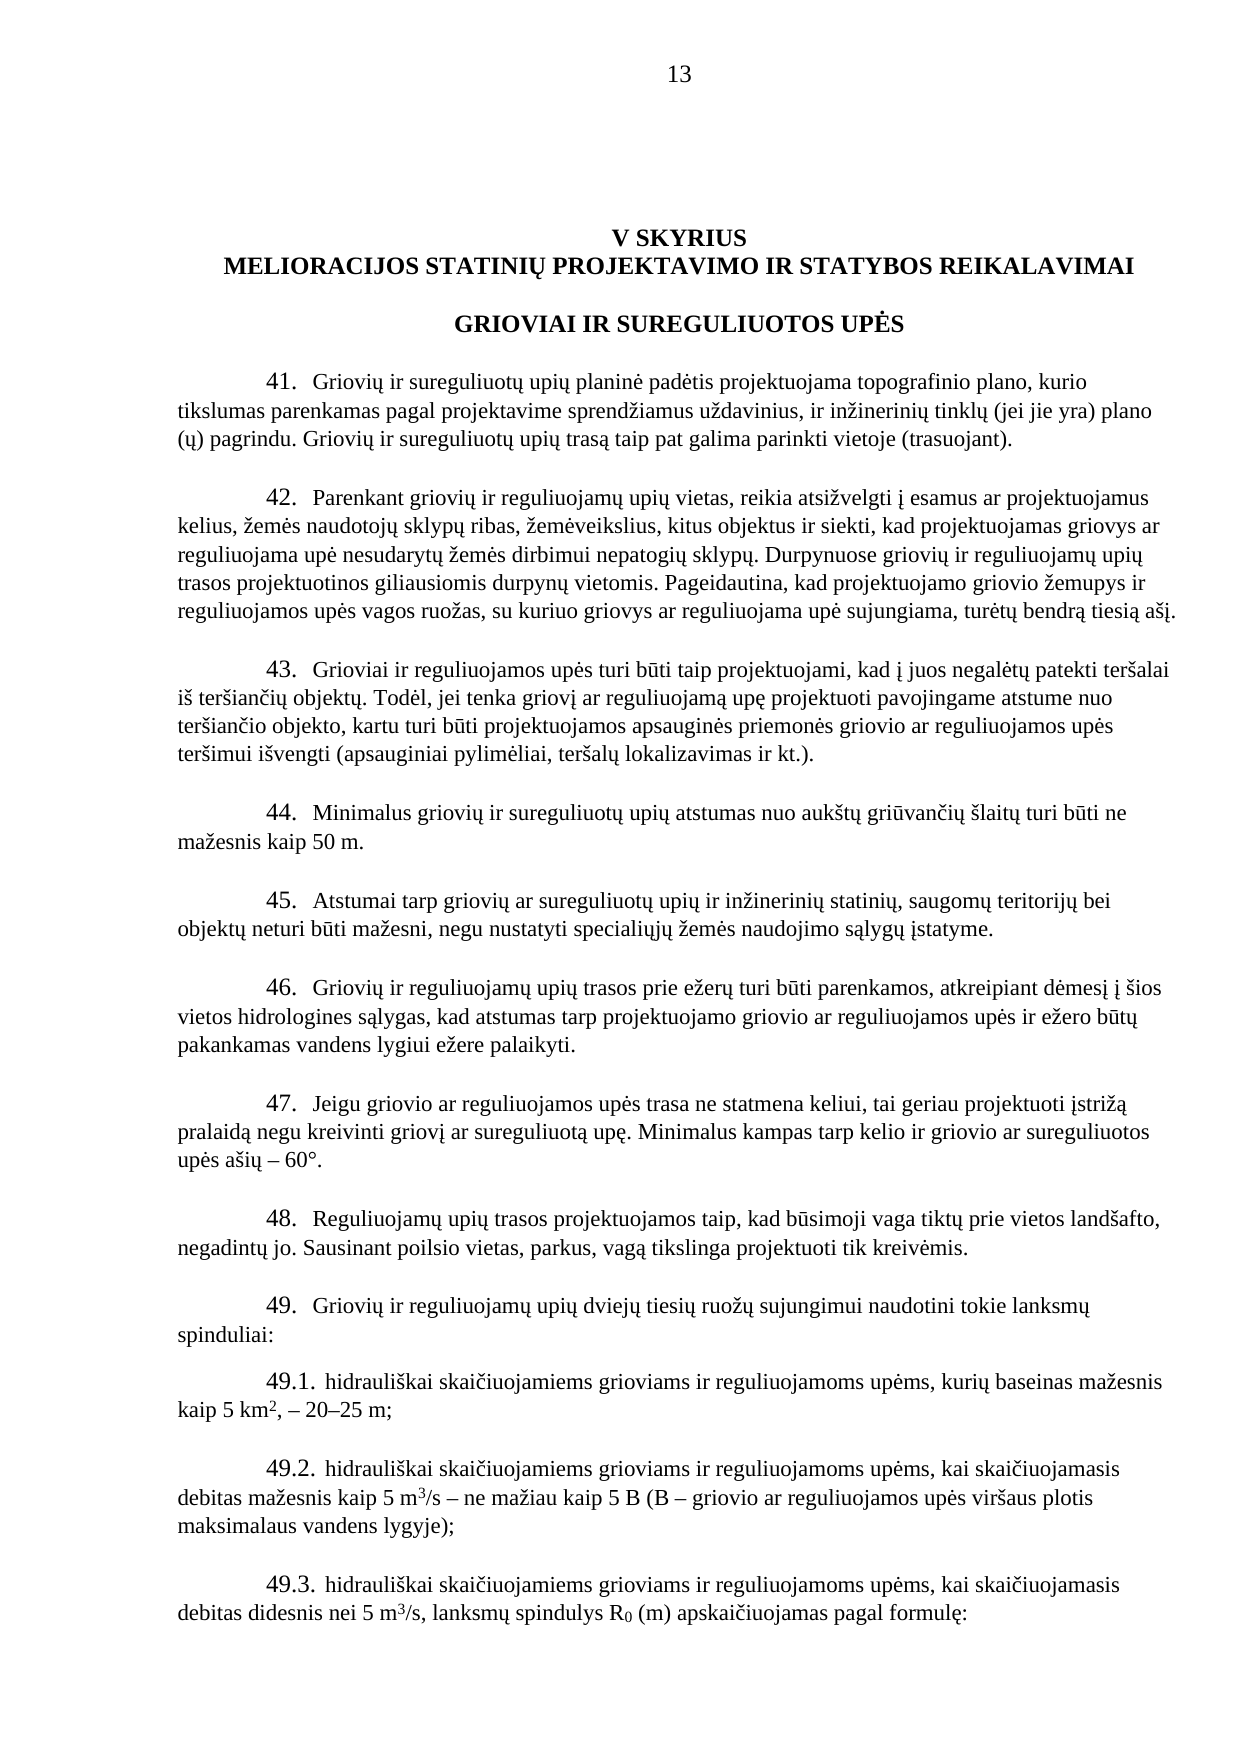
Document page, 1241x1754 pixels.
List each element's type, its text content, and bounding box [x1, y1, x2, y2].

text 49.1. hidrauliškai skaičiuojamiems grioviams ir reguliuojamoms upėms, kurių baseinas mažesnis kaip 5 km2, – 20–25 m; [177, 1366, 1181, 1423]
text V SKYRIUS [177, 223, 1181, 251]
text 42. Parenkant griovių ir reguliuojamų upių vietas, reikia atsižvelgti į esamus ar projektuojamus kelius, žemės naudotojų sklypų ribas, žemėveikslius, kitus objektus ir siekti, kad projektuojamas griovys ar reguliuojama upė nesudarytų žemės dirbimui nepatogių sklypų. Durpynuose griovių ir reguliuojamų upių trasos projektuotinos giliausiomis durpynų vietomis. Pageidautina, kad projektuojamo griovio žemupys ir reguliuojamos upės vagos ruožas, su kuriuo griovys ar reguliuojama upė sujungiama, turėtų bendrą tiesią ašį. [177, 482, 1181, 623]
text GRIOVIAI IR SUREGULIUOTOS UPĖS [177, 309, 1181, 338]
text 49.2. hidrauliškai skaičiuojamiems grioviams ir reguliuojamoms upėms, kai skaičiuojamasis debitas mažesnis kaip 5 m3/s – ne mažiau kaip 5 B (B – griovio ar reguliuojamos upės viršaus plotis maksimalaus vandens lygyje); [177, 1453, 1181, 1538]
text 49. Griovių ir reguliuojamų upių dviejų tiesių ruožų sujungimui naudotini tokie lanksmų spinduliai: [177, 1291, 1181, 1347]
text 44. Minimalus griovių ir sureguliuotų upių atstumas nuo aukštų griūvančių šlaitų turi būti ne mažesnis kaip 50 m. [177, 797, 1181, 854]
text MELIORACIJOS STATINIŲ PROJEKTAVIMO IR STATYBOS REIKALAVIMAI [177, 251, 1181, 280]
text 48. Reguliuojamų upių trasos projektuojamos taip, kad būsimoji vaga tiktų prie vietos landšafto, negadintų jo. Sausinant poilsio vietas, parkus, vagą tikslinga projektuoti tik kreivėmis. [177, 1203, 1181, 1260]
text 45. Atstumai tarp griovių ar sureguliuotų upių ir inžinerinių statinių, saugomų teritorijų bei objektų neturi būti mažesni, negu nustatyti specialiųjų žemės naudojimo sąlygų įstatyme. [177, 885, 1181, 942]
text 47. Jeigu griovio ar reguliuojamos upės trasa ne statmena keliui, tai geriau projektuoti įstrižą pralaidą negu kreivinti griovį ar sureguliuotą upę. Minimalus kampas tarp kelio ir griovio ar sureguliuotos upės ašių – 60°. [177, 1088, 1181, 1173]
text 49.3. hidrauliškai skaičiuojamiems grioviams ir reguliuojamoms upėms, kai skaičiuojamasis debitas didesnis nei 5 m3/s, lanksmų spindulys R0 (m) apskaičiuojamas pagal formulę: [177, 1569, 1181, 1626]
text 43. Grioviai ir reguliuojamos upės turi būti taip projektuojami, kad į juos negalėtų patekti teršalai iš teršiančių objektų. Todėl, jei tenka griovį ar reguliuojamą upę projektuoti pavojingame atstume nuo teršiančio objekto, kartu turi būti projektuojamos apsauginės priemonės griovio ar reguliuojamos upės teršimui išvengti (apsauginiai pylimėliai, teršalų lokalizavimas ir kt.). [177, 654, 1181, 767]
text 41. Griovių ir sureguliuotų upių planinė padėtis projektuojama topografinio plano, kurio tikslumas parenkamas pagal projektavime sprendžiamus uždavinius, ir inžinerinių tinklų (jei jie yra) plano (ų) pagrindu. Griovių ir sureguliuotų upių trasą taip pat galima parinkti vietoje (trasuojant). [177, 366, 1181, 451]
text 46. Griovių ir reguliuojamų upių trasos prie ežerų turi būti parenkamos, atkreipiant dėmesį į šios vietos hidrologines sąlygas, kad atstumas tarp projektuojamo griovio ar reguliuojamos upės ir ežero būtų pakankamas vandens lygiui ežere palaikyti. [177, 972, 1181, 1057]
